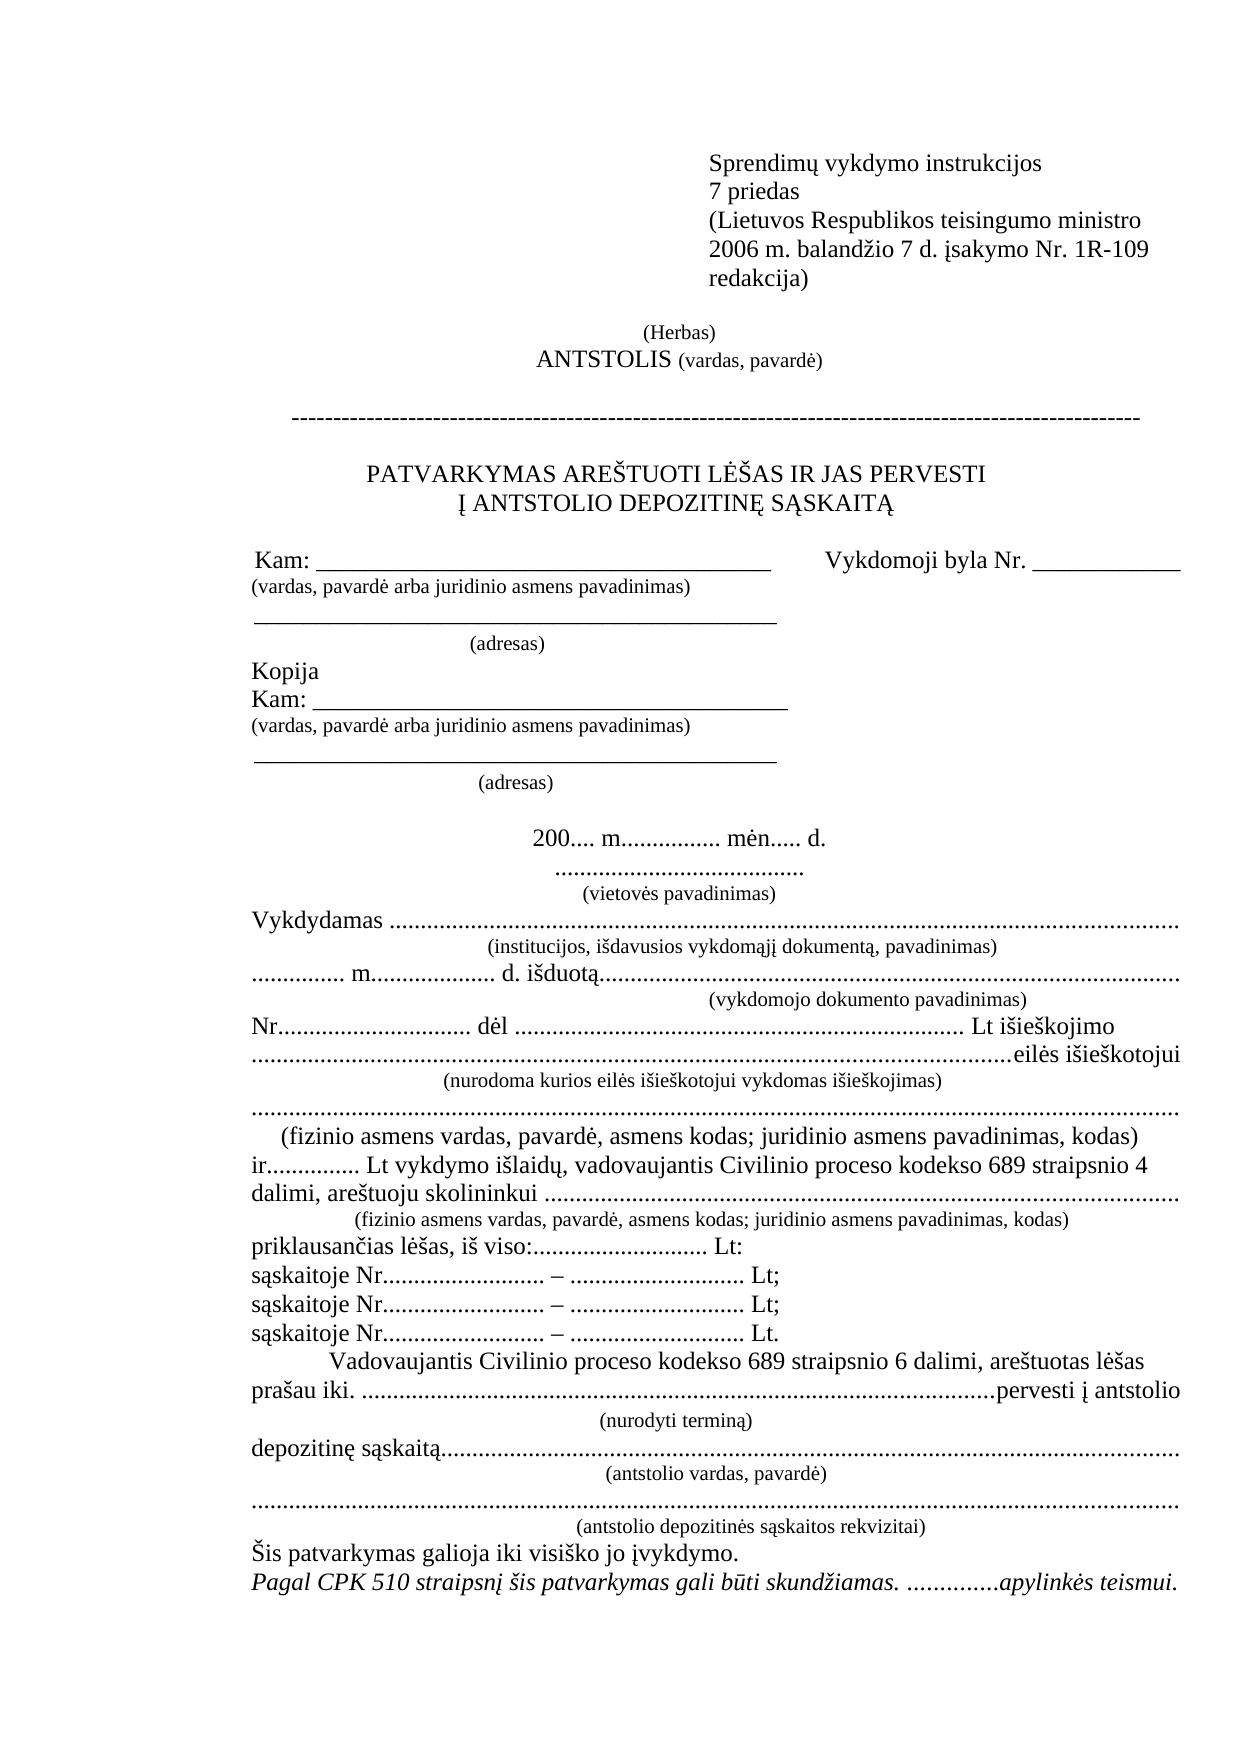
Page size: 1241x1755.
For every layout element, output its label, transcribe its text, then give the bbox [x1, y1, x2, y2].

text ............... m.................... d. išduotą [177, 958, 1181, 987]
text Pagal CPK 510 straipsnį šis patvarkymas gali būti skundžiamas. apylinkės teismui. [177, 1567, 1181, 1596]
text ........................................ [177, 852, 1181, 881]
text depozitinę sąskaitą [177, 1433, 1181, 1461]
text (antstolio depozitinės sąskaitos rekvizitai) [177, 1514, 1181, 1538]
text 7 priedas [177, 176, 1181, 205]
text (vardas, pavardė arba juridinio asmens pavadinimas) [177, 574, 1181, 598]
text ANTSTOLIS (vardas, pavardė) [177, 344, 1181, 373]
text Sprendimų vykdymo instrukcijos [177, 148, 1181, 176]
text priklausančias lėšas, iš viso:............................ Lt: [177, 1231, 1181, 1260]
text (nurodoma kurios eilės išieškotojui vykdomas išieškojimas) [177, 1068, 1181, 1092]
text Kam: Vykdomoji byla Nr. [254, 545, 1181, 574]
text (adresas) [177, 766, 1181, 795]
text eilės išieškotojui [177, 1039, 1181, 1068]
text redakcija) [177, 263, 1181, 291]
text ------------------------------------------------------------------------------------------------------ [177, 402, 1181, 430]
text (nurodyti terminą) [177, 1404, 1181, 1433]
text (institucijos, išdavusios vykdomąjį dokumentą, pavadinimas) [177, 934, 1181, 958]
text ir............... Lt vykdymo išlaidų, vadovaujantis Civilinio proceso kodekso 689 straipsnio 4 [248, 1150, 1181, 1178]
text (vykdomojo dokumento pavadinimas) [177, 987, 1181, 1011]
text (fizinio asmens vardas, pavardė, asmens kodas; juridinio asmens pavadinimas, kodas) [177, 1207, 1181, 1231]
text sąskaitoje Nr.......................... – ............................ Lt; [177, 1260, 1181, 1289]
text 2006 m. balandžio 7 d. įsakymo Nr. 1R-109 [177, 234, 1181, 263]
text Nr............................... dėl Lt išieškojimo [177, 1011, 1181, 1039]
text Kam: ______________________________________ [177, 684, 1181, 713]
text Vykdydamas [177, 905, 1181, 934]
text (fizinio asmens vardas, pavardė, asmens kodas; juridinio asmens pavadinimas, kodas) [177, 1121, 1181, 1150]
text Į ANTSTOLIO DEPOZITINĘ SĄSKAITĄ [177, 488, 1181, 517]
text Kopija [177, 656, 1181, 684]
text 200.... m................ mėn..... d. [177, 823, 1181, 852]
text Šis patvarkymas galioja iki visiško jo įvykdymo. [177, 1538, 1181, 1567]
text prašau iki. pervesti į antstolio [177, 1375, 1181, 1404]
text sąskaitoje Nr.......................... – ............................ Lt; [177, 1289, 1181, 1318]
text PATVARKYMAS AREŠTUOTI LĖŠAS IR JAS PERVESTI [177, 459, 1181, 488]
text Vadovaujantis Civilinio proceso kodekso 689 straipsnio 6 dalimi, areštuotas lėšas [254, 1346, 1181, 1375]
text (vardas, pavardė arba juridinio asmens pavadinimas) [177, 713, 1181, 737]
text (Herbas) [177, 320, 1181, 344]
text (vietovės pavadinimas) [177, 881, 1181, 905]
text dalimi, areštuoju skolininkui [248, 1178, 1181, 1207]
text (Lietuvos Respublikos teisingumo ministro [177, 205, 1181, 234]
text (antstolio vardas, pavardė) [177, 1461, 1181, 1485]
text (adresas) [177, 627, 1181, 656]
text sąskaitoje Nr.......................... – ............................ Lt. [177, 1318, 1181, 1346]
